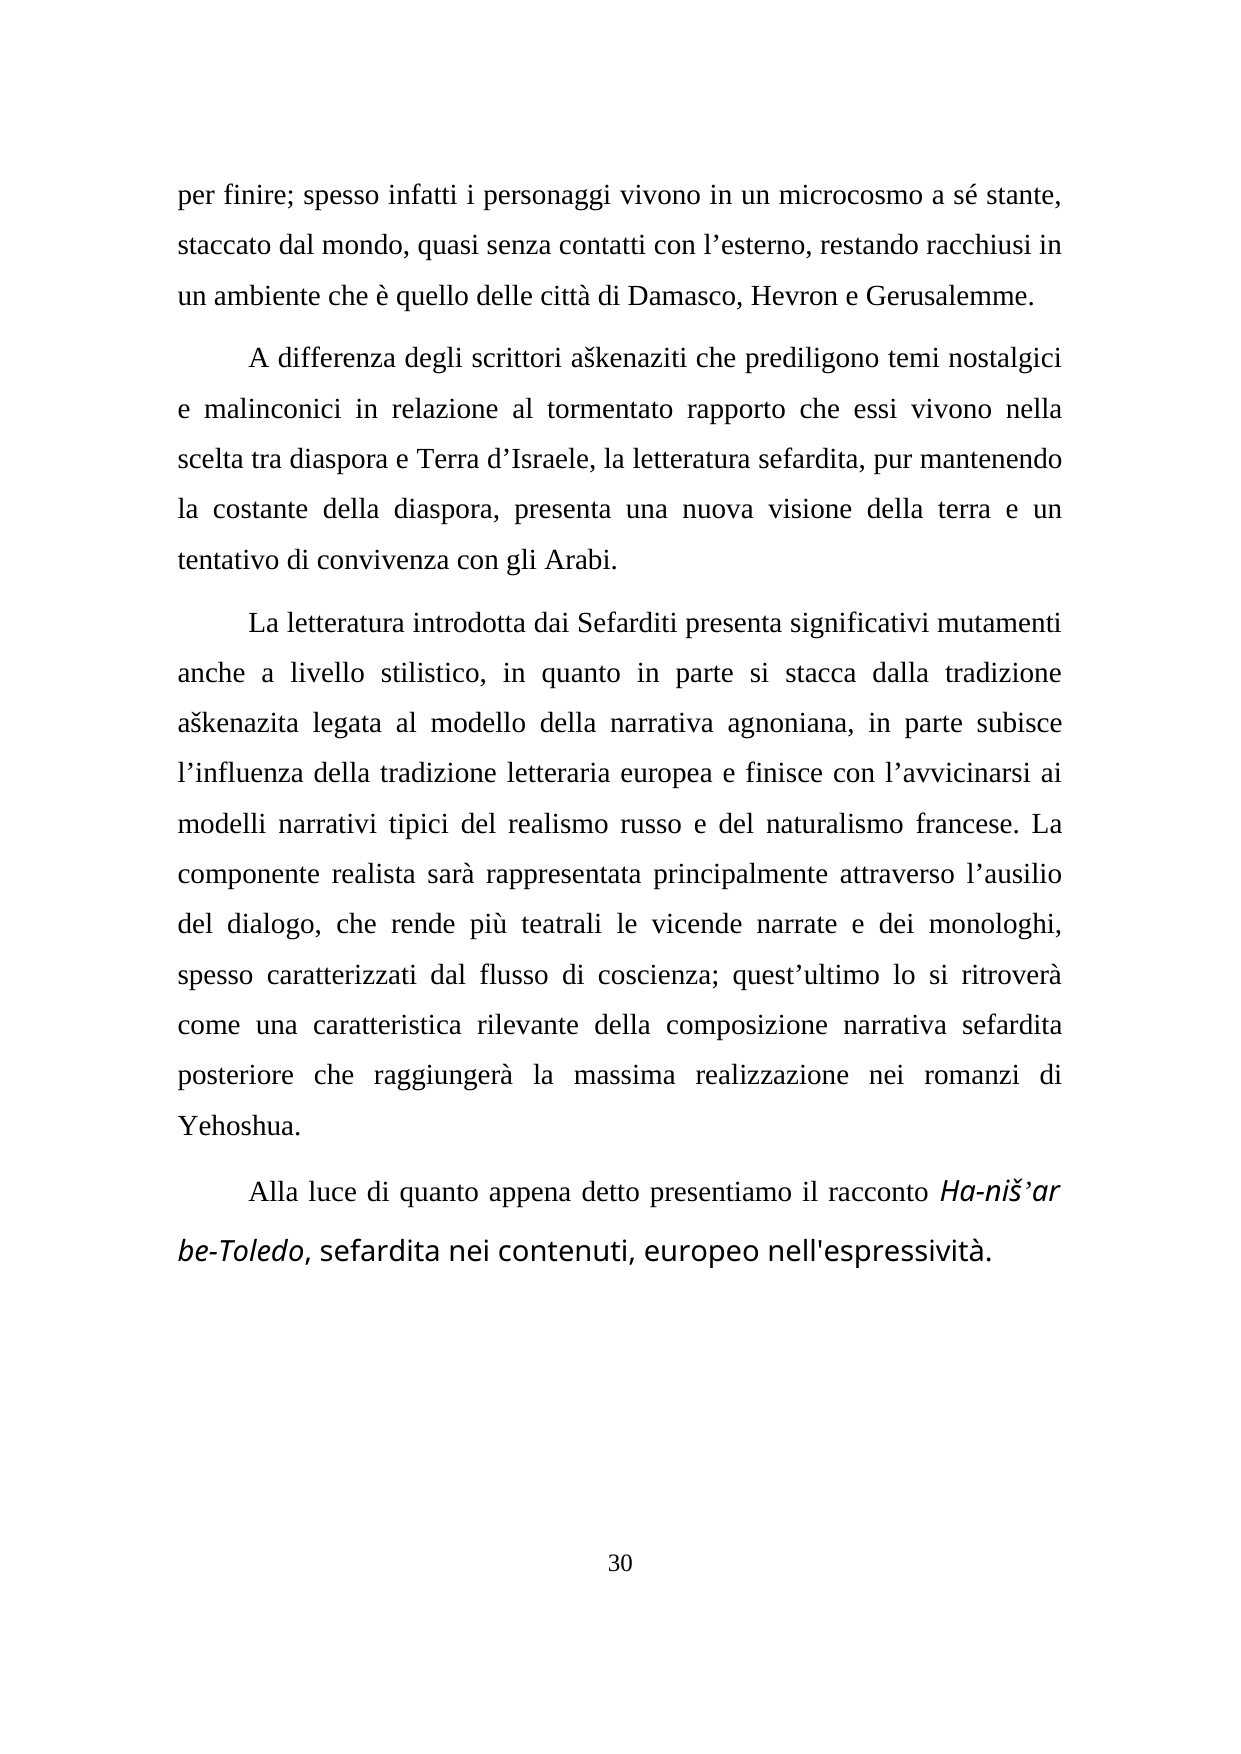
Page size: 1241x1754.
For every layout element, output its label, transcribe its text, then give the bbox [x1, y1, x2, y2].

text La letteratura introdotta dai Sefarditi presenta significativi mutamenti anche a livello stilistico, in quanto in parte si stacca dalla tradizione aškenazita legata al modello della narrativa agnoniana, in parte subisce l’influenza della tradizione letteraria europea e finisce con l’avvicinarsi ai modelli narrativi tipici del realismo russo e del naturalismo francese. La componente realista sarà rappresentata principalmente attraverso l’ausilio del dialogo, che rende più teatrali le vicende narrate e dei monologhi, spesso caratterizzati dal flusso di coscienza; quest’ultimo lo si ritroverà come una caratteristica rilevante della composizione narrativa sefardita posteriore che raggiungerà la massima realizzazione nei romanzi di Yehoshua. [177, 605, 1063, 1141]
text per finire; spesso infatti i personaggi vivono in un microcosmo a sé stante, staccato dal mondo, quasi senza contatti con l’esterno, restando racchiusi in un ambiente che è quello delle città di Damasco, Hevron e Gerusalemme. [177, 177, 1063, 311]
text A differenza degli scrittori aškenaziti che prediligono temi nostalgici e malinconici in relazione al tormentato rapporto che essi vivono nella scelta tra diaspora e Terra d’Israele, la letteratura sefardita, pur mantenendo la costante della diaspora, presenta una nuova visione della terra e un tentativo di convivenza con gli Arabi. [177, 341, 1063, 575]
text Alla luce di quanto appena detto presentiamo il racconto Ha-nišʼar be-Toledo, sefardita nei contenuti, europeo nell'espressività. [177, 1171, 1063, 1270]
